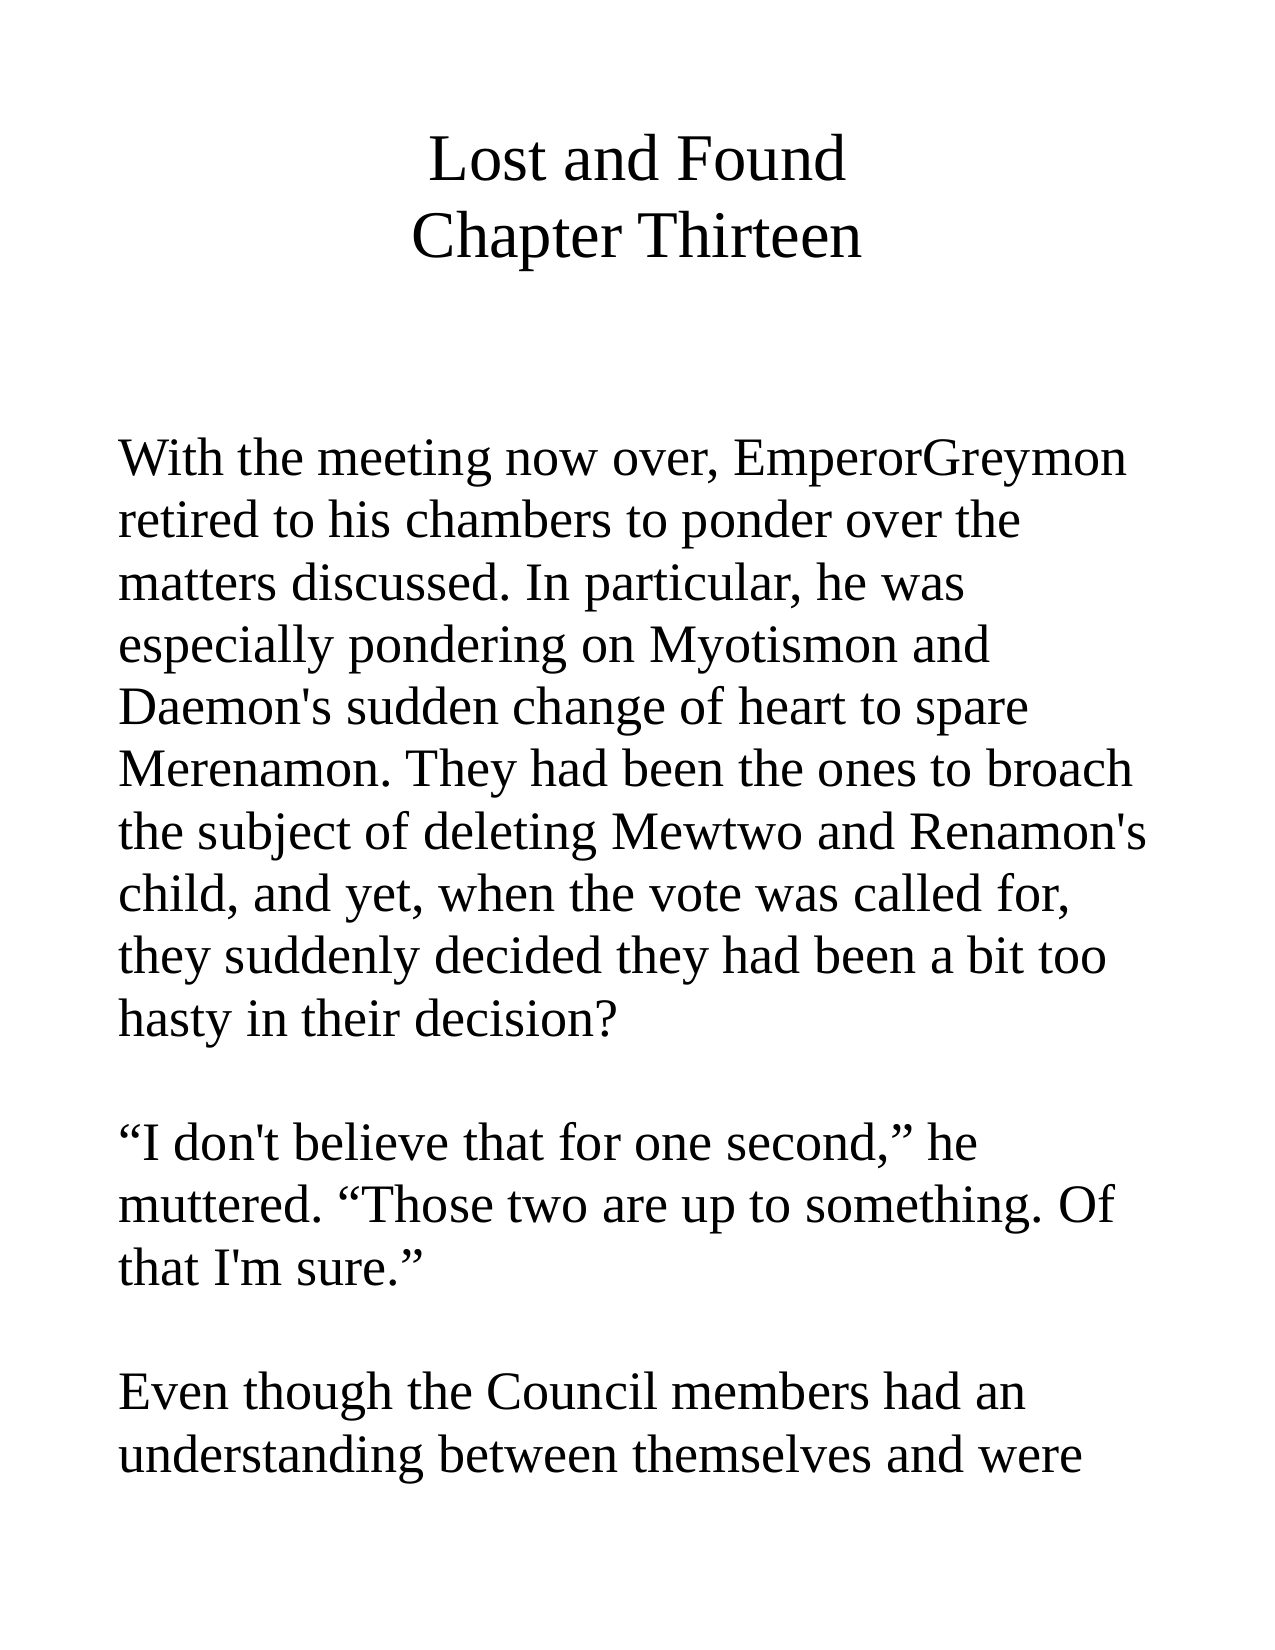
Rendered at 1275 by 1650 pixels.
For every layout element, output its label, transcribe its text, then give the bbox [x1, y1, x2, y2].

text “I don't believe that for one second,” he muttered. “Those two are up to something. Of that I'm sure.” [118, 1110, 1157, 1297]
text Even though the Council members had an understanding between themselves and were [118, 1359, 1157, 1484]
text Chapter Thirteen [118, 195, 1157, 271]
text Lost and Found [118, 118, 1157, 195]
text With the meeting now over, EmperorGreymon retired to his chambers to ponder over the matters discussed. In particular, he was especially pondering on Myotismon and Daemon's sudden change of heart to spare Merenamon. They had been the ones to broach the subject of deleting Mewtwo and Renamon's child, and yet, when the vote was called for, they suddenly decided they had been a bit too hasty in their decision? [118, 425, 1157, 1048]
